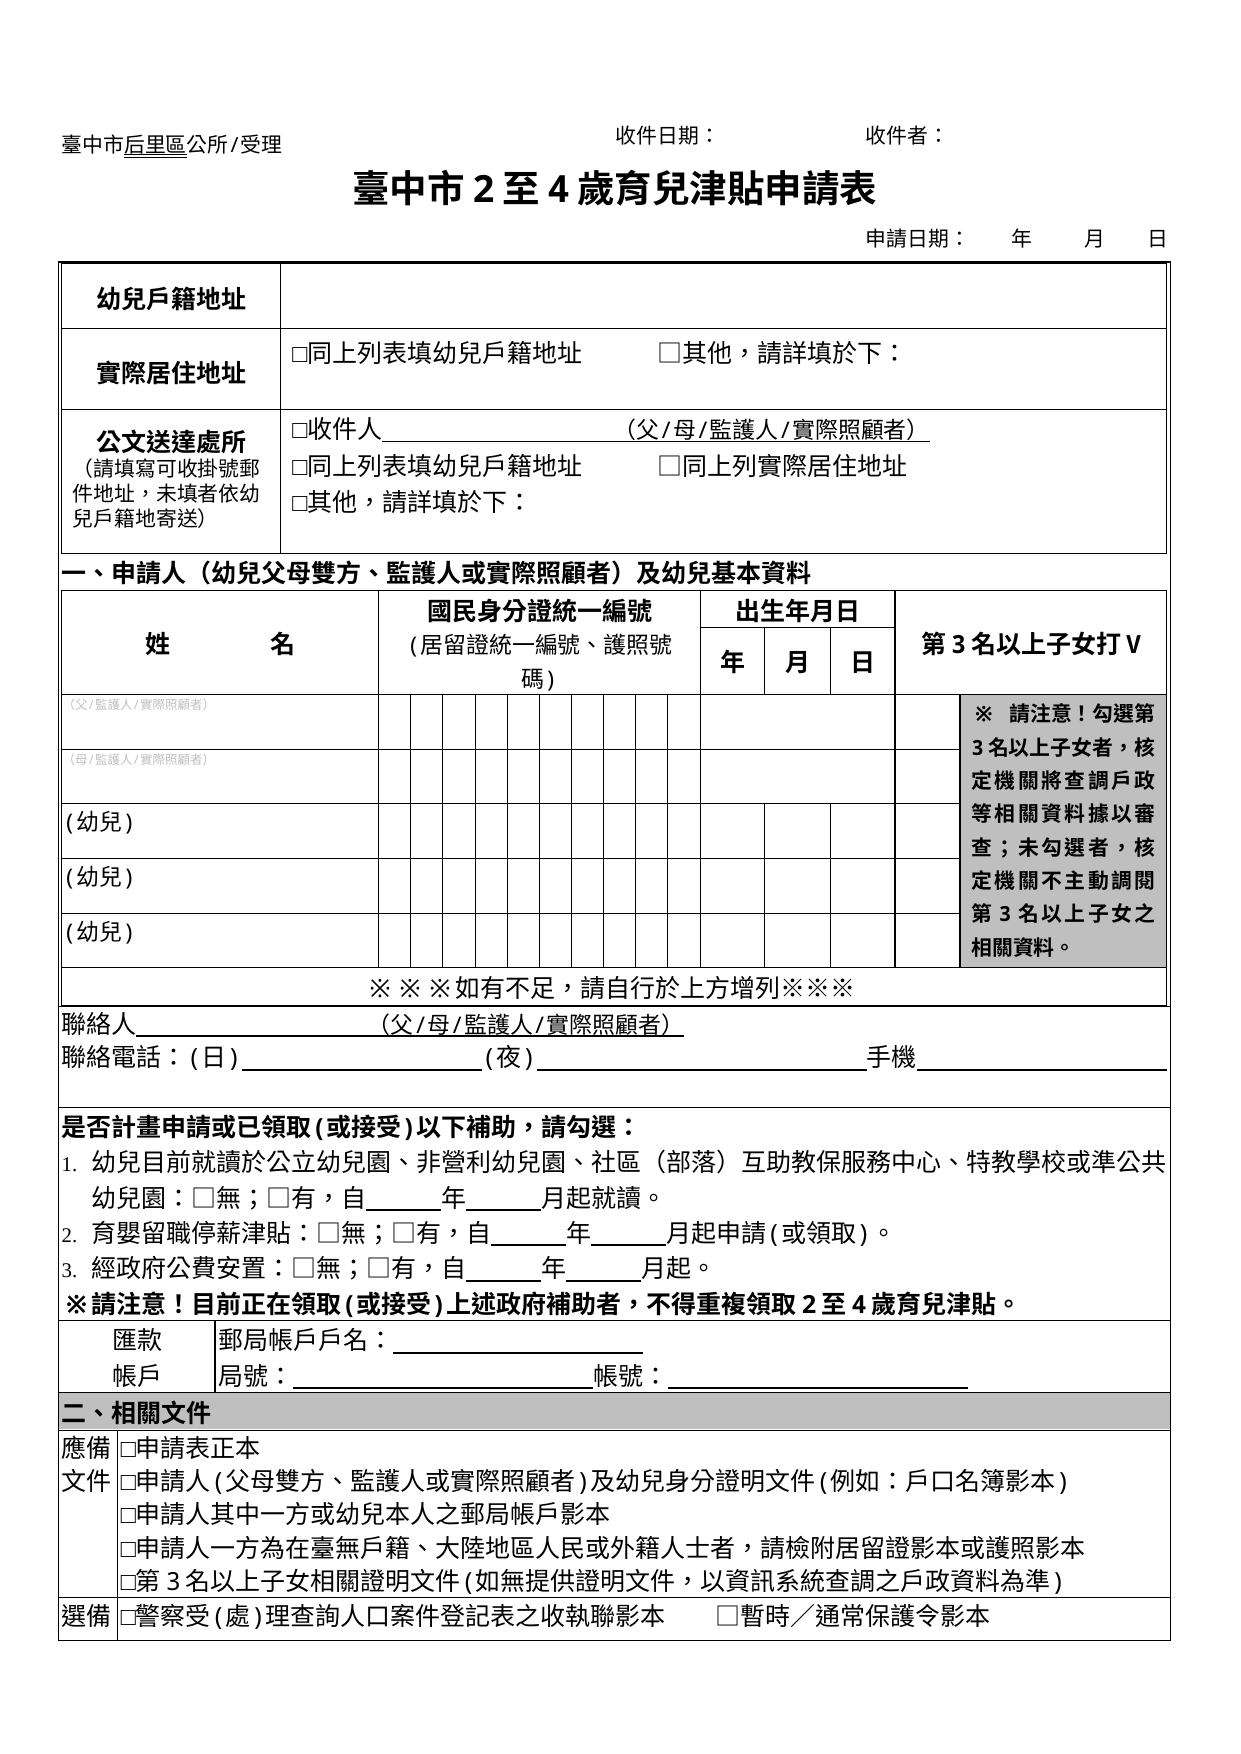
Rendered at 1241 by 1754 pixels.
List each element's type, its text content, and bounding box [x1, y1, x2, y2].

table_cell [540, 914, 571, 967]
table_cell [896, 750, 959, 803]
table_cell 實際居住地址 [62, 329, 280, 409]
table_cell [508, 804, 539, 858]
table_cell [896, 914, 959, 967]
table_cell [476, 859, 507, 913]
table_cell [896, 695, 959, 748]
table_header 幼兒戶籍地址 [62, 264, 280, 328]
table_cell [831, 914, 894, 967]
table_cell 選備 [59, 1598, 117, 1639]
table_cell [508, 750, 539, 803]
table_cell [572, 804, 603, 858]
table_cell [476, 750, 507, 803]
table_cell （母/監護人/實際照顧者） [62, 750, 378, 803]
table_cell [411, 750, 442, 803]
table_cell （父/監護人/實際照顧者） [62, 695, 378, 748]
table_cell [411, 695, 442, 748]
table_cell [379, 695, 410, 748]
table_cell □同上列表填幼兒戶籍地址 □其他，請詳填於下： [281, 329, 1166, 409]
table_cell (幼兒) [62, 859, 378, 913]
table_cell [572, 695, 603, 748]
table_cell 匯款 帳戶 [59, 1321, 214, 1392]
table_cell 一、申請人（幼兒父母雙方、監護人或實際照顧者）及幼兒基本資料 [59, 263, 1170, 1006]
table_cell □警察受(處)理查詢人口案件登記表之收執聯影本 □暫時／通常保護令影本 [118, 1598, 1170, 1639]
table_cell [508, 914, 539, 967]
table_cell [443, 750, 475, 803]
table_cell [765, 859, 830, 913]
table_cell [636, 750, 667, 803]
table_cell 是否計畫申請或已領取(或接受)以下補助，請勾選： 幼兒目前就讀於公立幼兒園、非營利幼兒園、社區（部落）互助教保服務中心、特教學校或準公共幼兒園：□無；□有，自 年 月起就讀。 育嬰留職停薪津貼：□無；□有，自 年 月起申請(或領取)。 經政府公費安置：□無；□有，自 年 月起。 ※請注意！目前正在領取(或接受)上述政府補助者，不得重複領取2至4歲育兒津貼。 [59, 1108, 1170, 1320]
table_cell [604, 804, 635, 858]
table_cell 公文送達處所 （請填寫可收掛號郵件地址，未填者依幼兒戶籍地寄送） [62, 410, 280, 553]
table_cell [508, 695, 539, 748]
table_cell [540, 804, 571, 858]
table_cell [636, 695, 667, 748]
table_cell [443, 804, 475, 858]
table_cell [765, 804, 830, 858]
table_cell [668, 804, 700, 858]
table_cell □申請表正本 □申請人(父母雙方、監護人或實際照顧者)及幼兒身分證明文件(例如：戶口名簿影本) □申請人其中一方或幼兒本人之郵局帳戶影本 □申請人一方為在臺無戶籍、大陸地區人民或外籍人士者，請檢附居留證影本或護照影本 □第3名以上子女相關證明文件(如無提供證明文件，以資訊系統查調之戶政資料為準) [118, 1431, 1170, 1597]
table_header 第3名以上子女打V [896, 591, 1166, 694]
table_cell [668, 750, 700, 803]
table_cell [701, 750, 894, 803]
table_cell [572, 914, 603, 967]
table_cell [765, 914, 830, 967]
table_cell 年 [701, 628, 764, 694]
table_cell (幼兒) [62, 914, 378, 967]
table_cell [896, 859, 959, 913]
table_cell [540, 695, 571, 748]
table_cell [476, 804, 507, 858]
table_cell 日 [831, 628, 894, 694]
table_cell [604, 859, 635, 913]
table_header 姓 名 [62, 591, 378, 694]
table_cell [668, 859, 700, 913]
table_cell [604, 914, 635, 967]
table_cell [572, 859, 603, 913]
table_cell [701, 804, 764, 858]
table_cell [636, 914, 667, 967]
table_cell [636, 804, 667, 858]
table_cell [411, 914, 442, 967]
table_cell [411, 859, 442, 913]
table_cell [379, 914, 410, 967]
table_cell [540, 750, 571, 803]
table_cell [701, 859, 764, 913]
table_cell [540, 859, 571, 913]
table_cell [636, 859, 667, 913]
table_cell [668, 695, 700, 748]
table_cell [443, 914, 475, 967]
table_cell ※※※如有不足，請自行於上方增列※※※ [62, 968, 1166, 1004]
table_header 國民身分證統一編號 (居留證統一編號、護照號碼) [379, 591, 700, 694]
table_cell [896, 804, 959, 858]
table_cell [476, 914, 507, 967]
table_cell [379, 859, 410, 913]
table_header [281, 264, 1166, 328]
table_cell [701, 695, 894, 748]
table_cell (幼兒) [62, 804, 378, 858]
table_cell [604, 695, 635, 748]
table_cell [508, 859, 539, 913]
table_cell [476, 695, 507, 748]
table_cell [831, 859, 894, 913]
table_cell [379, 804, 410, 858]
table_cell [831, 804, 894, 858]
table_cell [668, 914, 700, 967]
table_cell [379, 750, 410, 803]
table_cell ※ 請注意！勾選第3名以上子女者，核定機關將查調戶政等相關資料據以審查；未勾選者，核定機關不主動調閱第3名以上子女之相關資料。 [961, 695, 1166, 967]
table_header 出生年月日 [701, 591, 894, 627]
table_cell 郵局帳戶戶名： 局號： 帳號： [216, 1321, 1170, 1392]
table_header 臺中市后里區公所/受理 收件日期： 收件者： 臺中市2至4歲育兒津貼申請表 申請日期： 年 月 日 [59, 119, 1170, 261]
table_cell 應備 文件 [59, 1431, 117, 1597]
table_cell 月 [765, 628, 830, 694]
table_cell 二、相關文件 [59, 1393, 1170, 1429]
table_cell [443, 695, 475, 748]
table_cell [572, 750, 603, 803]
table_cell [604, 750, 635, 803]
table_cell [701, 914, 764, 967]
table_cell □收件人 （父/母/監護人/實際照顧者） □同上列表填幼兒戶籍地址 □同上列實際居住地址 □其他，請詳填於下： [281, 410, 1166, 553]
table_cell 聯絡人 （父/母/監護人/實際照顧者） 聯絡電話：(日) (夜) 手機 [59, 1007, 1170, 1107]
table_cell [411, 804, 442, 858]
table_cell [443, 859, 475, 913]
